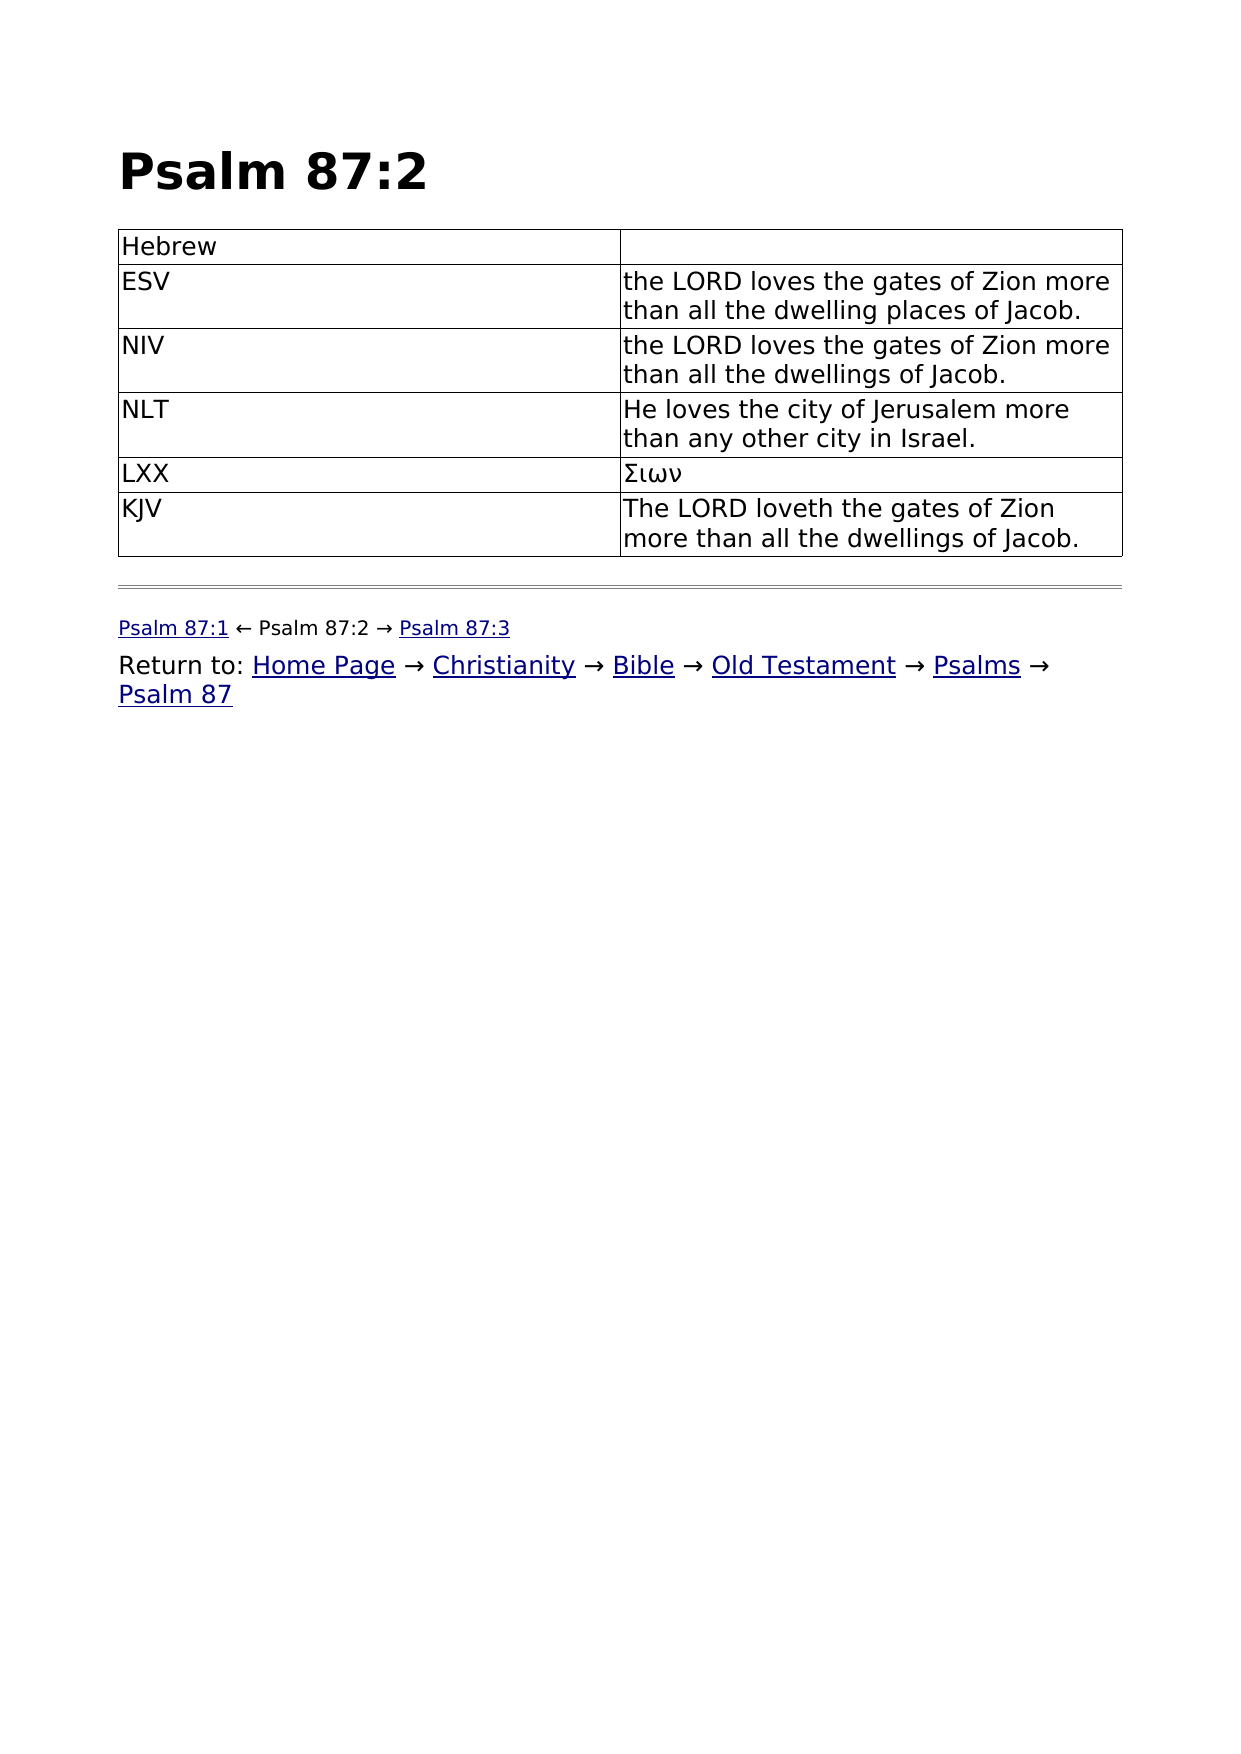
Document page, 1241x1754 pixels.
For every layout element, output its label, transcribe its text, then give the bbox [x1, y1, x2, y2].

table_cell the LORD loves the gates of Zion more than all the dwellings of Jacob. [621, 329, 1122, 392]
table_cell NLT [119, 393, 620, 457]
table_cell ESV [119, 265, 620, 328]
table_cell LXX [119, 458, 620, 492]
subtitle Psalm 87:2 [118, 143, 1122, 201]
table_cell He loves the city of Jerusalem more than any other city in Israel. [621, 393, 1122, 457]
text Psalm 87:1 ← Psalm 87:2 → Psalm 87:3 [118, 617, 1122, 651]
table_header Hebrew [119, 230, 620, 264]
table_cell the LORD loves the gates of Zion more than all the dwelling places of Jacob. [621, 265, 1122, 328]
table_cell KJV [119, 493, 620, 556]
text Return to: Home Page → Christianity → Bible → Old Testament → Psalms → Psalm 87 [118, 651, 1122, 709]
table_header [621, 230, 1122, 264]
table_cell The LORD loveth the gates of Zion more than all the dwellings of Jacob. [621, 493, 1122, 556]
table_cell NIV [119, 329, 620, 392]
table_cell Σιων [621, 458, 1122, 492]
